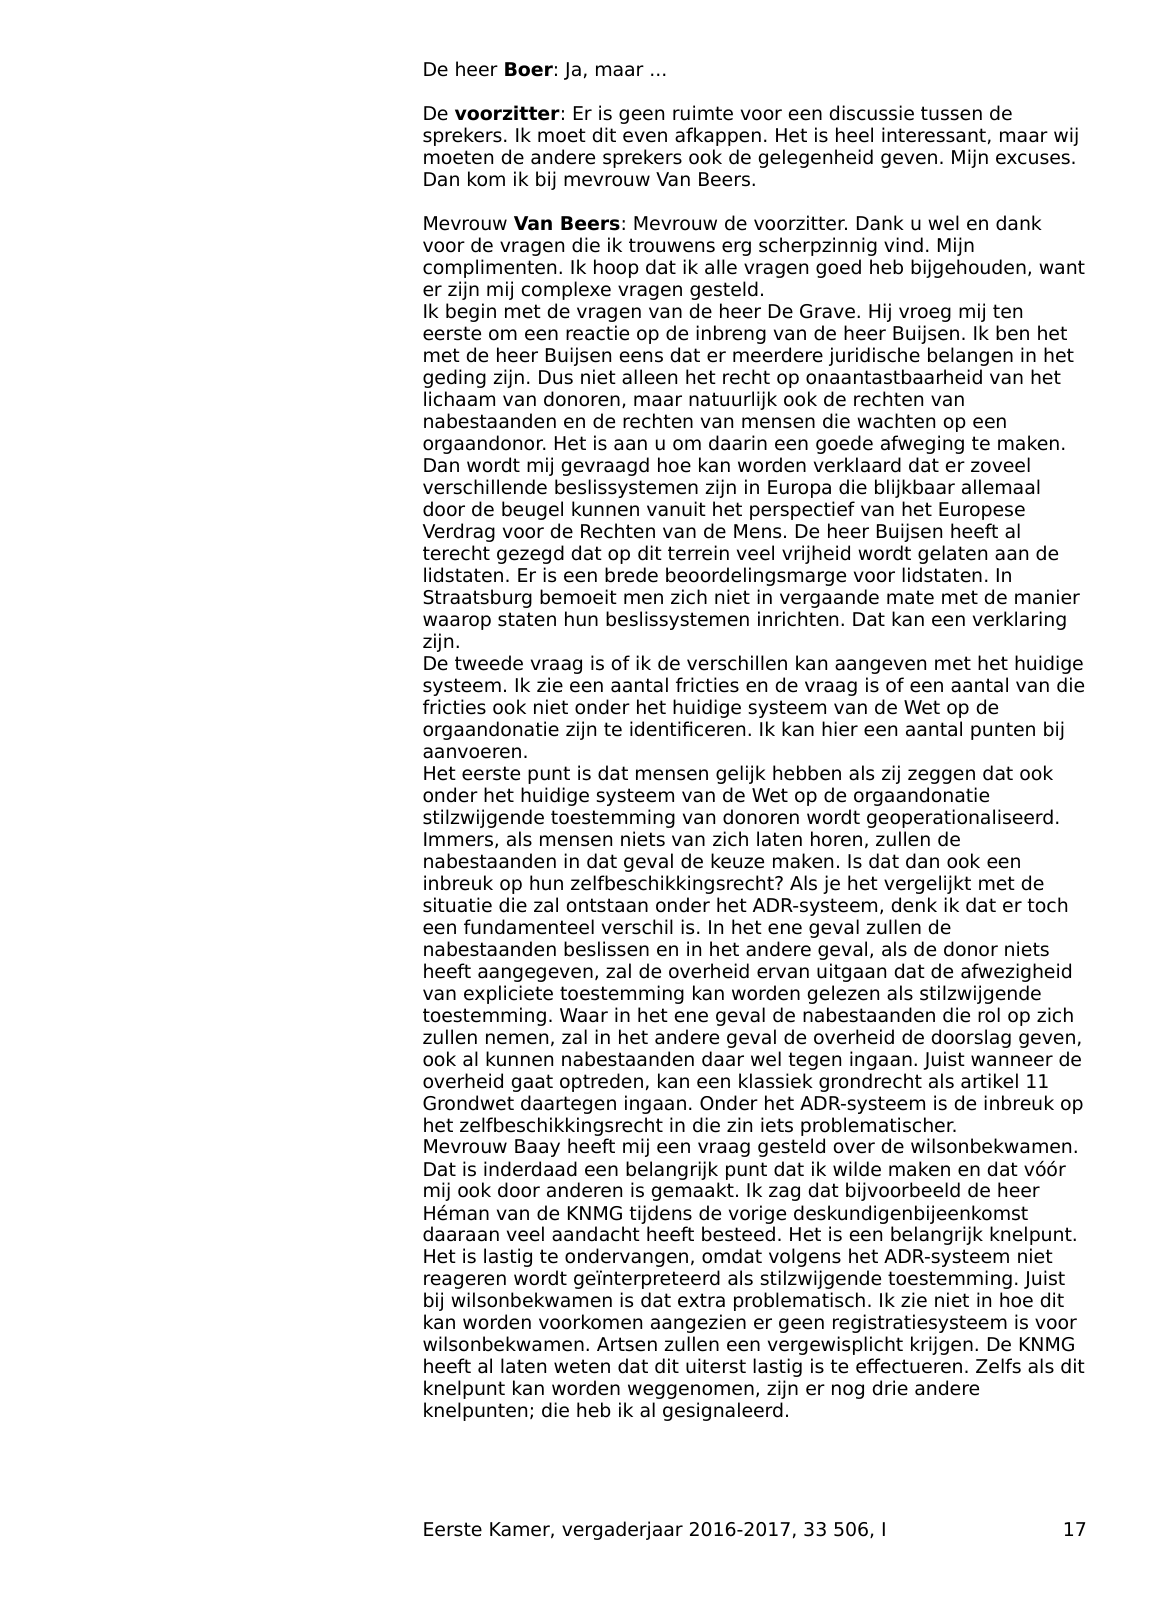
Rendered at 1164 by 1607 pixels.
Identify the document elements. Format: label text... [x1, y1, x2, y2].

text De heer Boer: Ja, maar ... [422, 59, 1087, 81]
text De tweede vraag is of ik de verschillen kan aangeven met het huidige systeem. Ik zie een aantal fricties en de vraag is of een aantal van die fricties ook niet onder het huidige systeem van de Wet op de orgaandonatie zijn te identificeren. Ik kan hier een aantal punten bij aanvoeren. [422, 653, 1087, 763]
text Dan wordt mij gevraagd hoe kan worden verklaard dat er zoveel verschillende beslissystemen zijn in Europa die blijkbaar allemaal door de beugel kunnen vanuit het perspectief van het Europese Verdrag voor de Rechten van de Mens. De heer Buijsen heeft al terecht gezegd dat op dit terrein veel vrijheid wordt gelaten aan de lidstaten. Er is een brede beoordelingsmarge voor lidstaten. In Straatsburg bemoeit men zich niet in vergaande mate met de manier waarop staten hun beslissystemen inrichten. Dat kan een verklaring zijn. [422, 455, 1087, 653]
text Mevrouw Van Beers: Mevrouw de voorzitter. Dank u wel en dank voor de vragen die ik trouwens erg scherpzinnig vind. Mijn complimenten. Ik hoop dat ik alle vragen goed heb bijgehouden, want er zijn mij complexe vragen gesteld. [422, 213, 1087, 301]
text Het eerste punt is dat mensen gelijk hebben als zij zeggen dat ook onder het huidige systeem van de Wet op de orgaandonatie stilzwijgende toestemming van donoren wordt geoperationaliseerd. Immers, als mensen niets van zich laten horen, zullen de nabestaanden in dat geval de keuze maken. Is dat dan ook een inbreuk op hun zelfbeschikkingsrecht? Als je het vergelijkt met de situatie die zal ontstaan onder het ADR-systeem, denk ik dat er toch een fundamenteel verschil is. In het ene geval zullen de nabestaanden beslissen en in het andere geval, als de donor niets heeft aangegeven, zal de overheid ervan uitgaan dat de afwezigheid van expliciete toestemming kan worden gelezen als stilzwijgende toestemming. Waar in het ene geval de nabestaanden die rol op zich zullen nemen, zal in het andere geval de overheid de doorslag geven, ook al kunnen nabestaanden daar wel tegen ingaan. Juist wanneer de overheid gaat optreden, kan een klassiek grondrecht als artikel 11 Grondwet daartegen ingaan. Onder het ADR-systeem is de inbreuk op het zelfbeschikkingsrecht in die zin iets problematischer. [422, 763, 1087, 1136]
text Mevrouw Baay heeft mij een vraag gesteld over de wilsonbekwamen. Dat is inderdaad een belangrijk punt dat ik wilde maken en dat vóór mij ook door anderen is gemaakt. Ik zag dat bijvoorbeeld de heer Héman van de KNMG tijdens de vorige deskundigenbijeenkomst daaraan veel aandacht heeft besteed. Het is een belangrijk knelpunt. Het is lastig te ondervangen, omdat volgens het ADR-systeem niet reageren wordt geïnterpreteerd als stilzwijgende toestemming. Juist bij wilsonbekwamen is dat extra problematisch. Ik zie niet in hoe dit kan worden voorkomen aangezien er geen registratiesysteem is voor wilsonbekwamen. Artsen zullen een vergewisplicht krijgen. De KNMG heeft al laten weten dat dit uiterst lastig is te effectueren. Zelfs als dit knelpunt kan worden weggenomen, zijn er nog drie andere knelpunten; die heb ik al gesignaleerd. [422, 1136, 1087, 1422]
text De voorzitter: Er is geen ruimte voor een discussie tussen de sprekers. Ik moet dit even afkappen. Het is heel interessant, maar wij moeten de andere sprekers ook de gelegenheid geven. Mijn excuses. [422, 103, 1087, 169]
text Ik begin met de vragen van de heer De Grave. Hij vroeg mij ten eerste om een reactie op de inbreng van de heer Buijsen. Ik ben het met de heer Buijsen eens dat er meerdere juridische belangen in het geding zijn. Dus niet alleen het recht op onaantastbaarheid van het lichaam van donoren, maar natuurlijk ook de rechten van nabestaanden en de rechten van mensen die wachten op een orgaandonor. Het is aan u om daarin een goede afweging te maken. [422, 301, 1087, 455]
text Dan kom ik bij mevrouw Van Beers. [422, 169, 1087, 191]
